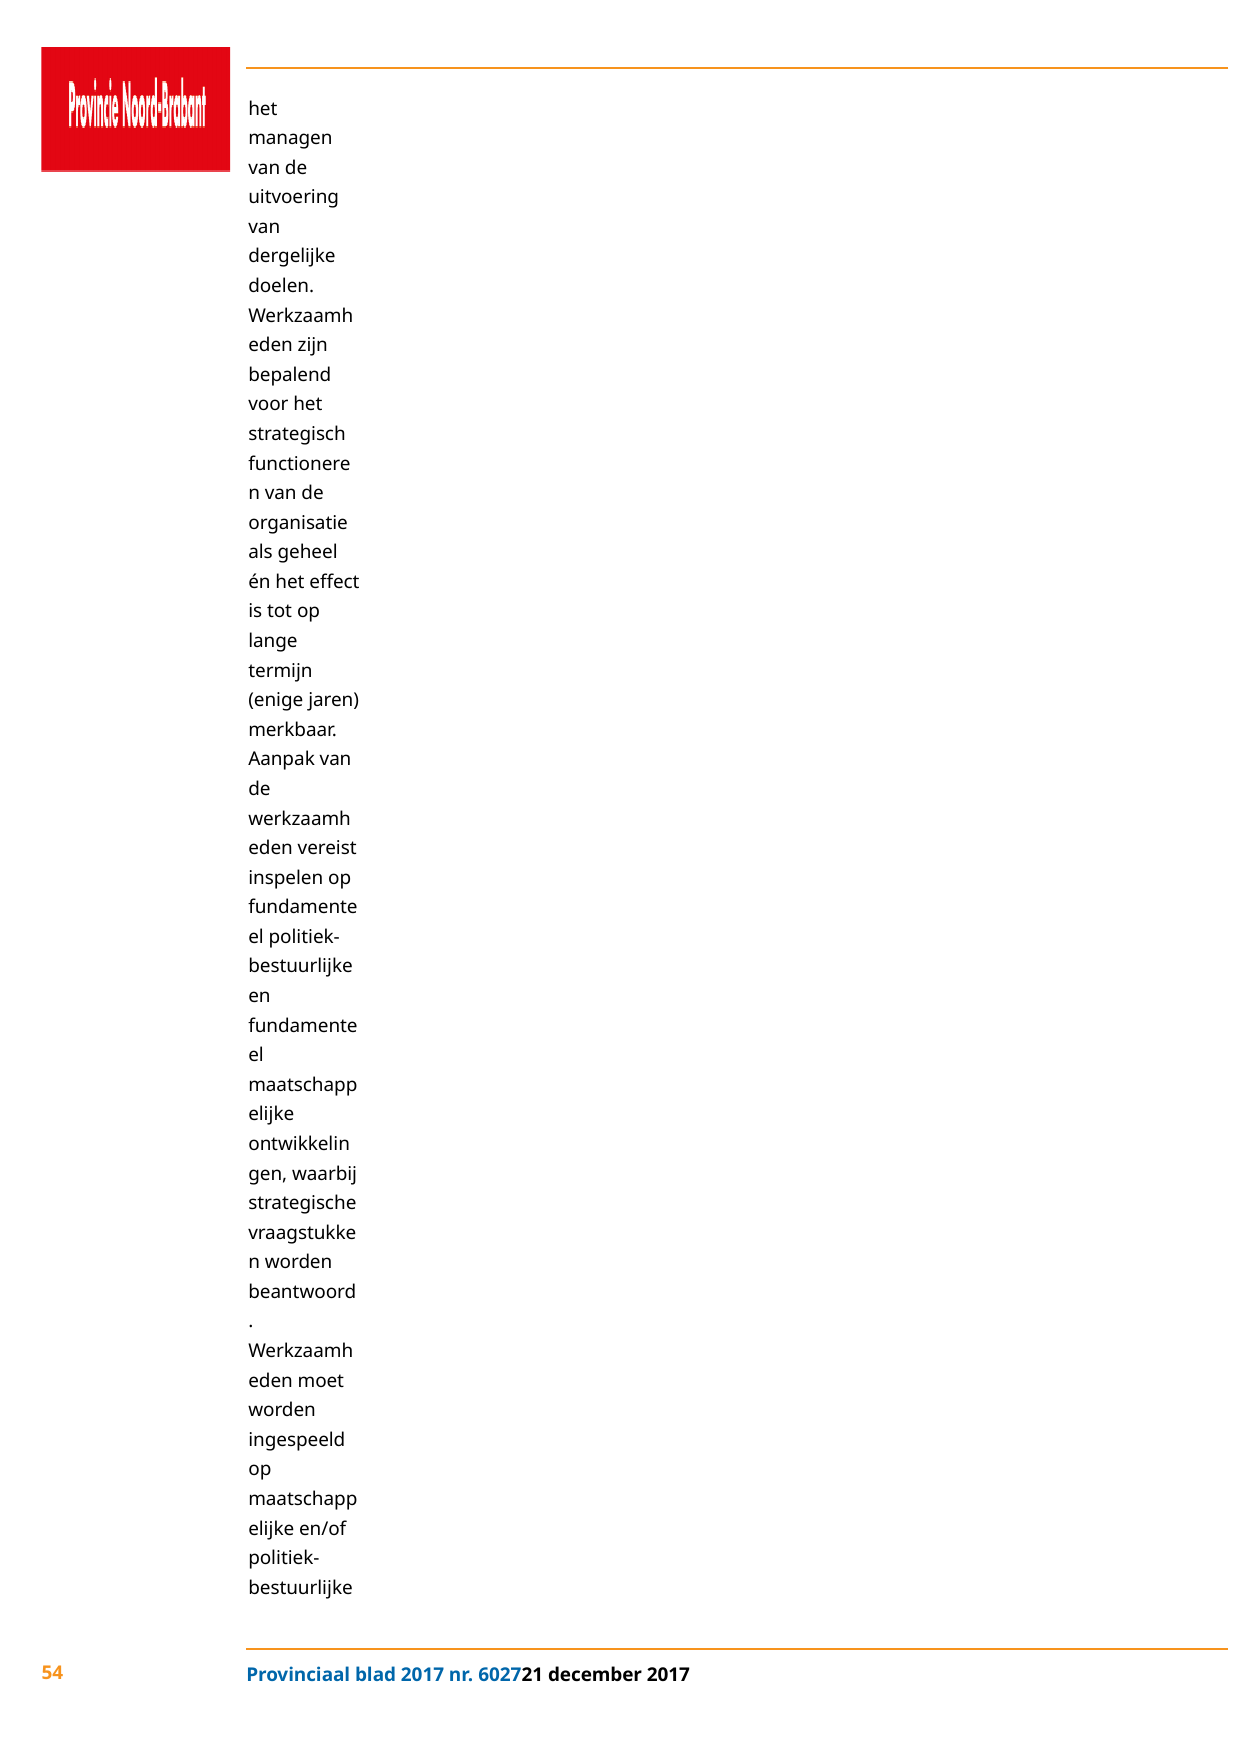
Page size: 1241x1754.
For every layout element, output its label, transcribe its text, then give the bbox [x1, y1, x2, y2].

table_cell [474, 95, 587, 1600]
table_cell [587, 95, 700, 1600]
table_cell [1039, 95, 1152, 1600]
table_cell [926, 95, 1038, 1600]
table_cell het managen van de uitvoering van dergelijke doelen. Werkzaamheden zijn bepalend voor het strategisch functioneren van de organisatie als geheel én het effect is tot op lange termijn (enige jaren) merkbaar. Aanpak van de werkzaamheden vereist inspelen op fundamenteel politiek-bestuurlijke en fundamenteel maatschappelijke ontwikkelingen, waarbij strategische vraagstukken worden beantwoord. Werkzaamheden moet worden ingespeeld op maatschappelijke en/of politiek-bestuurlijke [248, 95, 361, 1600]
table_cell [361, 95, 474, 1600]
table_cell [813, 95, 926, 1600]
table_cell [700, 95, 813, 1600]
picture [41, 47, 231, 172]
